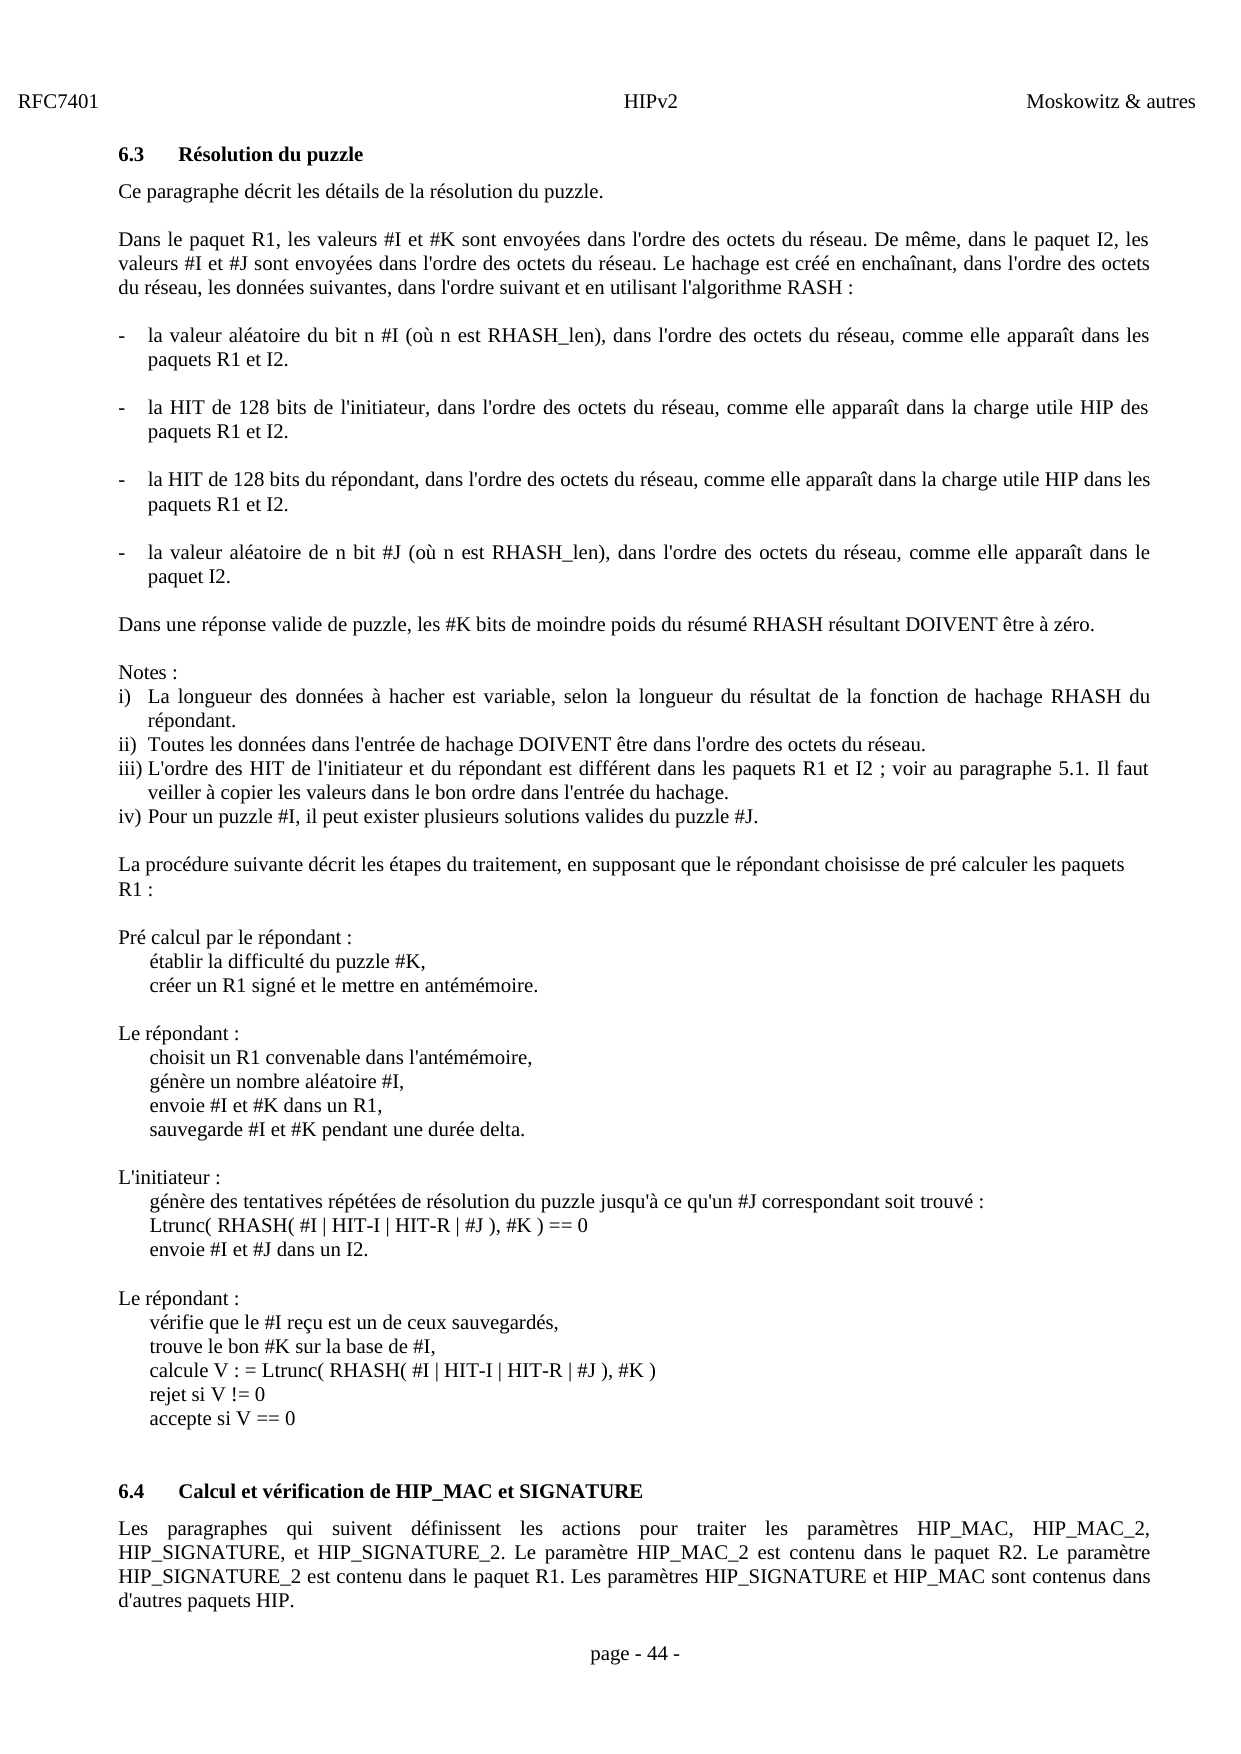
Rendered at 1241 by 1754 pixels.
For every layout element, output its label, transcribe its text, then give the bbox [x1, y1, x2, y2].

text - la HIT de 128 bits de l'initiateur, dans l'ordre des octets du réseau, comme elle apparaît dans la charge utile HIP des paquets R1 et I2. [118, 395, 1152, 443]
text génère des tentatives répétées de résolution du puzzle jusqu'à ce qu'un #J correspondant soit trouvé : [118, 1189, 1152, 1213]
text établir la difficulté du puzzle #K, [118, 949, 1152, 973]
text sauvegarde #I et #K pendant une durée delta. [118, 1117, 1152, 1141]
text iv) Pour un puzzle #I, il peut exister plusieurs solutions valides du puzzle #J. [118, 804, 1152, 828]
text Ce paragraphe décrit les détails de la résolution du puzzle. [118, 179, 1152, 203]
text génère un nombre aléatoire #I, [118, 1069, 1152, 1093]
text - la HIT de 128 bits du répondant, dans l'ordre des octets du réseau, comme elle apparaît dans la charge utile HIP dans les paquets R1 et I2. [118, 467, 1152, 516]
subtitle 6.3 Résolution du puzzle [118, 142, 1152, 166]
text envoie #I et #J dans un I2. [118, 1237, 1152, 1261]
text L'initiateur : [118, 1165, 1152, 1189]
text trouve le bon #K sur la base de #I, [118, 1334, 1152, 1358]
text Notes : [118, 660, 1152, 684]
text créer un R1 signé et le mettre en antémémoire. [118, 973, 1152, 997]
text envoie #I et #K dans un R1, [118, 1093, 1152, 1117]
text rejet si V != 0 [118, 1382, 1152, 1406]
text iii) L'ordre des HIT de l'initiateur et du répondant est différent dans les paquets R1 et I2 ; voir au paragraphe 5.1. Il faut veiller à copier les valeurs dans le bon ordre dans l'entrée du hachage. [118, 756, 1152, 804]
text calcule V : = Ltrunc( RHASH( #I | HIT-I | HIT-R | #J ), #K ) [118, 1358, 1152, 1382]
text Dans le paquet R1, les valeurs #I et #K sont envoyées dans l'ordre des octets du réseau. De même, dans le paquet I2, les valeurs #I et #J sont envoyées dans l'ordre des octets du réseau. Le hachage est créé en enchaînant, dans l'ordre des octets du réseau, les données suivantes, dans l'ordre suivant et en utilisant l'algorithme RASH : [118, 227, 1152, 299]
text accepte si V == 0 [118, 1406, 1152, 1430]
text Le répondant : [118, 1021, 1152, 1045]
text choisit un R1 convenable dans l'antémémoire, [118, 1045, 1152, 1069]
text i) La longueur des données à hacher est variable, selon la longueur du résultat de la fonction de hachage RHASH du répondant. [118, 684, 1152, 732]
text Ltrunc( RHASH( #I | HIT-I | HIT-R | #J ), #K ) == 0 [118, 1213, 1152, 1237]
text vérifie que le #I reçu est un de ceux sauvegardés, [118, 1309, 1152, 1334]
text La procédure suivante décrit les étapes du traitement, en supposant que le répondant choisisse de pré calculer les paquets R1 : [118, 852, 1152, 901]
text Dans une réponse valide de puzzle, les #K bits de moindre poids du résumé RHASH résultant DOIVENT être à zéro. [118, 612, 1152, 636]
text - la valeur aléatoire du bit n #I (où n est RHASH_len), dans l'ordre des octets du réseau, comme elle apparaît dans les paquets R1 et I2. [118, 323, 1152, 371]
text Les paragraphes qui suivent définissent les actions pour traiter les paramètres HIP_MAC, HIP_MAC_2, HIP_SIGNATURE, et HIP_SIGNATURE_2. Le paramètre HIP_MAC_2 est contenu dans le paquet R2. Le paramètre HIP_SIGNATURE_2 est contenu dans le paquet R1. Les paramètres HIP_SIGNATURE et HIP_MAC sont contenus dans d'autres paquets HIP. [118, 1516, 1152, 1612]
subtitle 6.4 Calcul et vérification de HIP_MAC et SIGNATURE [118, 1479, 1152, 1503]
text - la valeur aléatoire de n bit #J (où n est RHASH_len), dans l'ordre des octets du réseau, comme elle apparaît dans le paquet I2. [118, 539, 1152, 588]
text Pré calcul par le répondant : [118, 924, 1152, 949]
text Le répondant : [118, 1286, 1152, 1309]
text ii) Toutes les données dans l'entrée de hachage DOIVENT être dans l'ordre des octets du réseau. [118, 732, 1152, 756]
